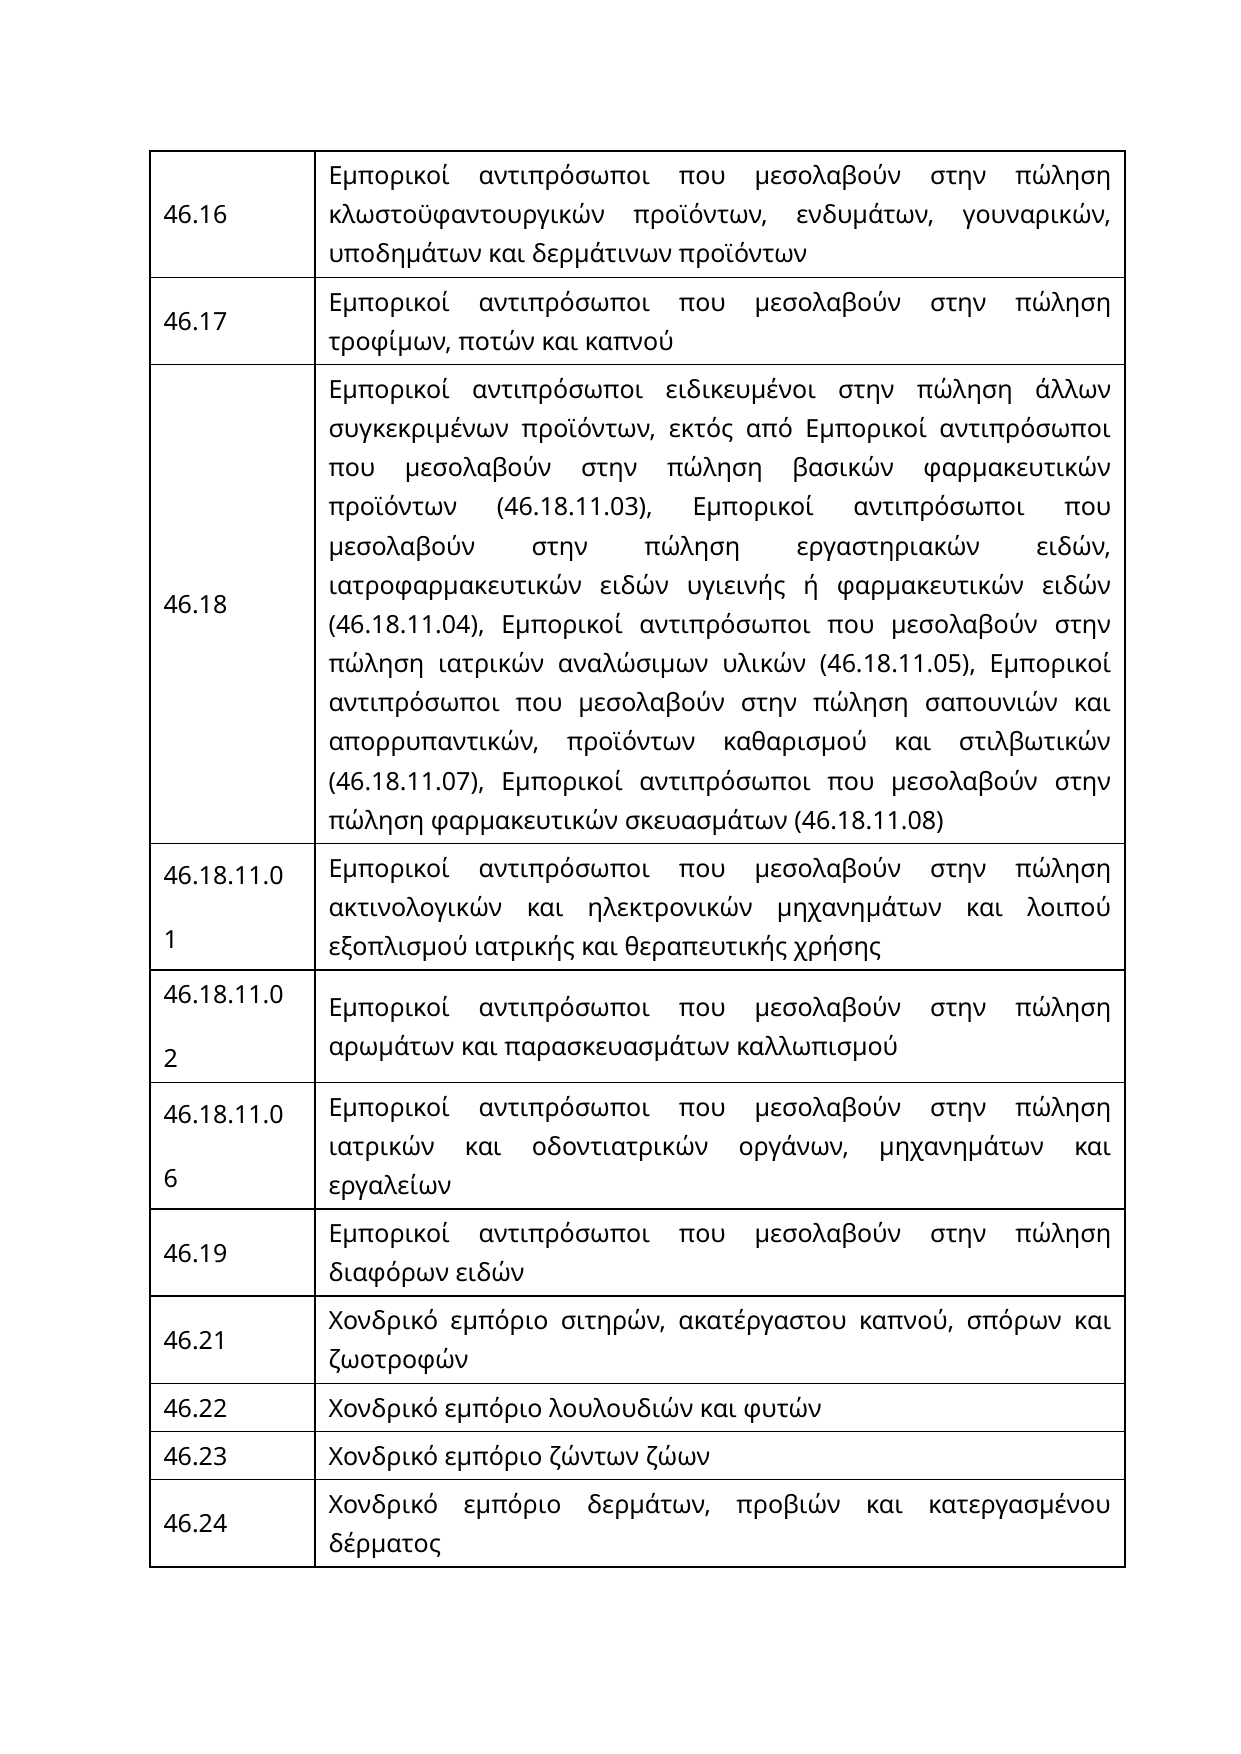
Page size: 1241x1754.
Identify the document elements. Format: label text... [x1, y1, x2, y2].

table_cell 46.18.11.0 2 [151, 971, 314, 1081]
table_cell 46.16 [151, 152, 314, 276]
table_cell 46.21 [151, 1297, 314, 1382]
table_cell Εμπορικοί αντιπρόσωποι που μεσολαβούν στην πώληση αρωμάτων και παρασκευασμάτων καλλωπισμού [316, 971, 1124, 1081]
table_cell 46.24 [151, 1480, 314, 1566]
table_cell Χονδρικό εμπόριο σιτηρών, ακατέργαστου καπνού, σπόρων και ζωοτροφών [316, 1297, 1124, 1382]
table_cell 46.23 [151, 1432, 314, 1479]
table_cell Χονδρικό εμπόριο δερμάτων, προβιών και κατεργασμένου δέρματος [316, 1480, 1124, 1566]
table_cell Εμπορικοί αντιπρόσωποι που μεσολαβούν στην πώληση ιατρικών και οδοντιατρικών οργάνων, μηχανημάτων και εργαλείων [316, 1083, 1124, 1208]
table_cell 46.18.11.0 6 [151, 1083, 314, 1208]
table_cell 46.17 [151, 278, 314, 364]
table_cell Εμπορικοί αντιπρόσωποι που μεσολαβούν στην πώληση κλωστοϋφαντουργικών προϊόντων, ενδυμάτων, γουναρικών, υποδημάτων και δερμάτινων προϊόντων [316, 152, 1124, 276]
table_cell Χονδρικό εμπόριο λουλουδιών και φυτών [316, 1384, 1124, 1431]
table_cell 46.18.11.0 1 [151, 844, 314, 969]
table_cell Εμπορικοί αντιπρόσωποι ειδικευμένοι στην πώληση άλλων συγκεκριμένων προϊόντων, εκτός από Εμπορικοί αντιπρόσωποι που μεσολαβούν στην πώληση βασικών φαρμακευτικών προϊόντων (46.18.11.03), Εμπορικοί αντιπρόσωποι που μεσολαβούν στην πώληση εργαστηριακών ειδών, ιατροφαρμακευτικών ειδών υγιεινής ή φαρμακευτικών ειδών (46.18.11.04), Εμπορικοί αντιπρόσωποι που μεσολαβούν στην πώληση ιατρικών αναλώσιμων υλικών (46.18.11.05), Εμπορικοί αντιπρόσωποι που μεσολαβούν στην πώληση σαπουνιών και απορρυπαντικών, προϊόντων καθαρισμού και στιλβωτικών (46.18.11.07), Εμπορικοί αντιπρόσωποι που μεσολαβούν στην πώληση φαρμακευτικών σκευασμάτων (46.18.11.08) [316, 365, 1124, 843]
table_cell 46.19 [151, 1210, 314, 1295]
table_cell Εμπορικοί αντιπρόσωποι που μεσολαβούν στην πώληση τροφίμων, ποτών και καπνού [316, 278, 1124, 364]
table_cell 46.18 [151, 365, 314, 843]
table_cell Χονδρικό εμπόριο ζώντων ζώων [316, 1432, 1124, 1479]
table_cell Εμπορικοί αντιπρόσωποι που μεσολαβούν στην πώληση ακτινολογικών και ηλεκτρονικών μηχανημάτων και λοιπού εξοπλισμού ιατρικής και θεραπευτικής χρήσης [316, 844, 1124, 969]
table_cell Εμπορικοί αντιπρόσωποι που μεσολαβούν στην πώληση διαφόρων ειδών [316, 1210, 1124, 1295]
table_cell 46.22 [151, 1384, 314, 1431]
